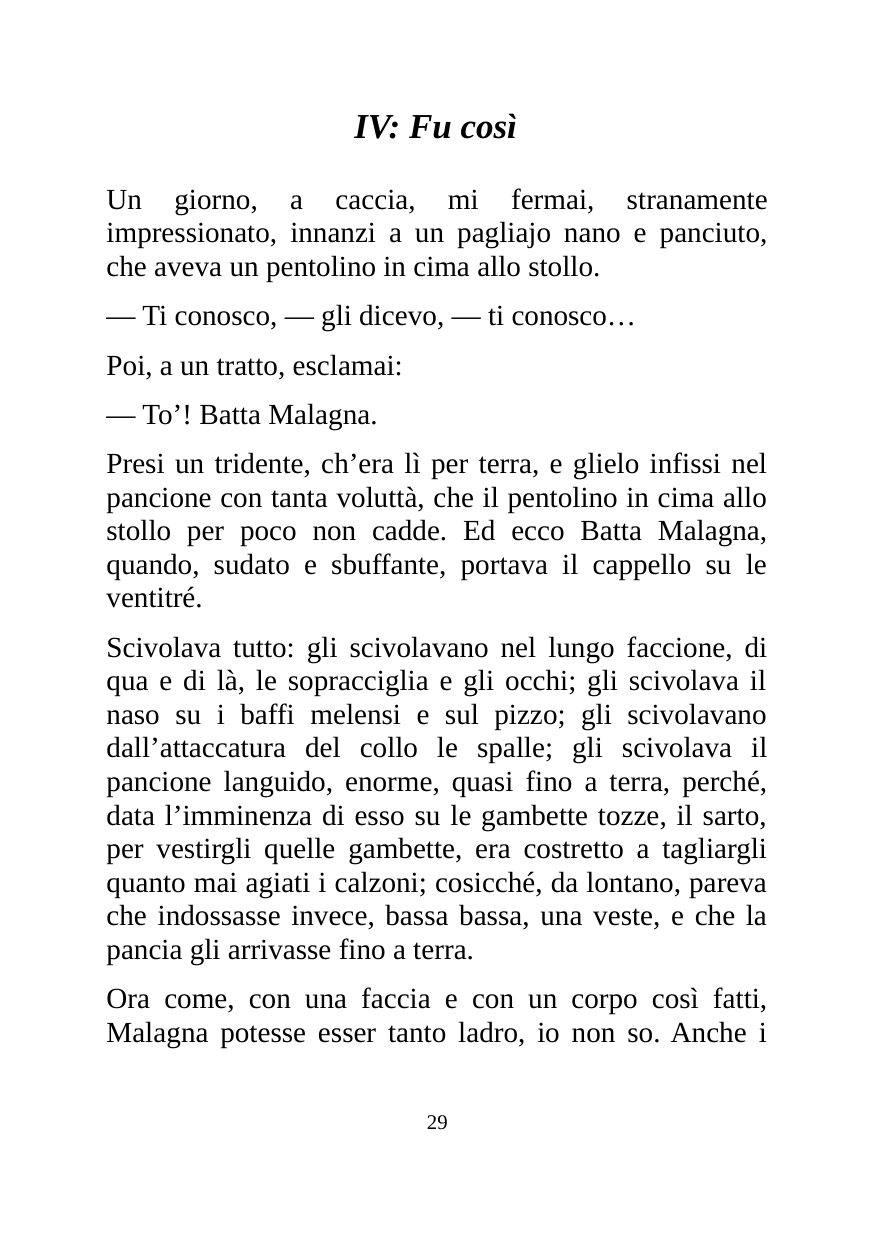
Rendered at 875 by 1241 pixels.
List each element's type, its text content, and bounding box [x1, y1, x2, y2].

text Un giorno, a caccia, mi fermai, stranamente impressionato, innanzi a un pagliajo nano e panciuto, che aveva un pentolino in cima allo stollo. [106, 182, 768, 282]
text Poi, a un tratto, esclamai: [106, 348, 768, 381]
text Scivolava tutto: gli scivolavano nel lungo faccione, di qua e di là, le sopracciglia e gli occhi; gli scivolava il naso su i baffi melensi e sul pizzo; gli scivolavano dall’attaccatura del collo le spalle; gli scivolava il pancione languido, enorme, quasi fino a terra, perché, data l’imminenza di esso su le gambette tozze, il sarto, per vestirgli quelle gambette, era costretto a tagliargli quanto mai agiati i calzoni; cosicché, da lontano, pareva che indossasse invece, bassa bassa, una veste, e che la pancia gli arrivasse fino a terra. [106, 630, 768, 965]
text Presi un tridente, ch’era lì per terra, e glielo infissi nel pancione con tanta voluttà, che il pentolino in cima allo stollo per poco non cadde. Ed ecco Batta Malagna, quando, sudato e sbuffante, portava il cappello su le ventitré. [106, 446, 768, 614]
text — Ti conosco, — gli dicevo, — ti conosco… [106, 298, 768, 332]
text Ora come, con una faccia e con un corpo così fatti, Malagna potesse esser tanto ladro, io non so. Anche i [106, 981, 768, 1048]
subtitle IV: Fu così [106, 106, 768, 146]
text — To’! Batta Malagna. [106, 397, 768, 431]
